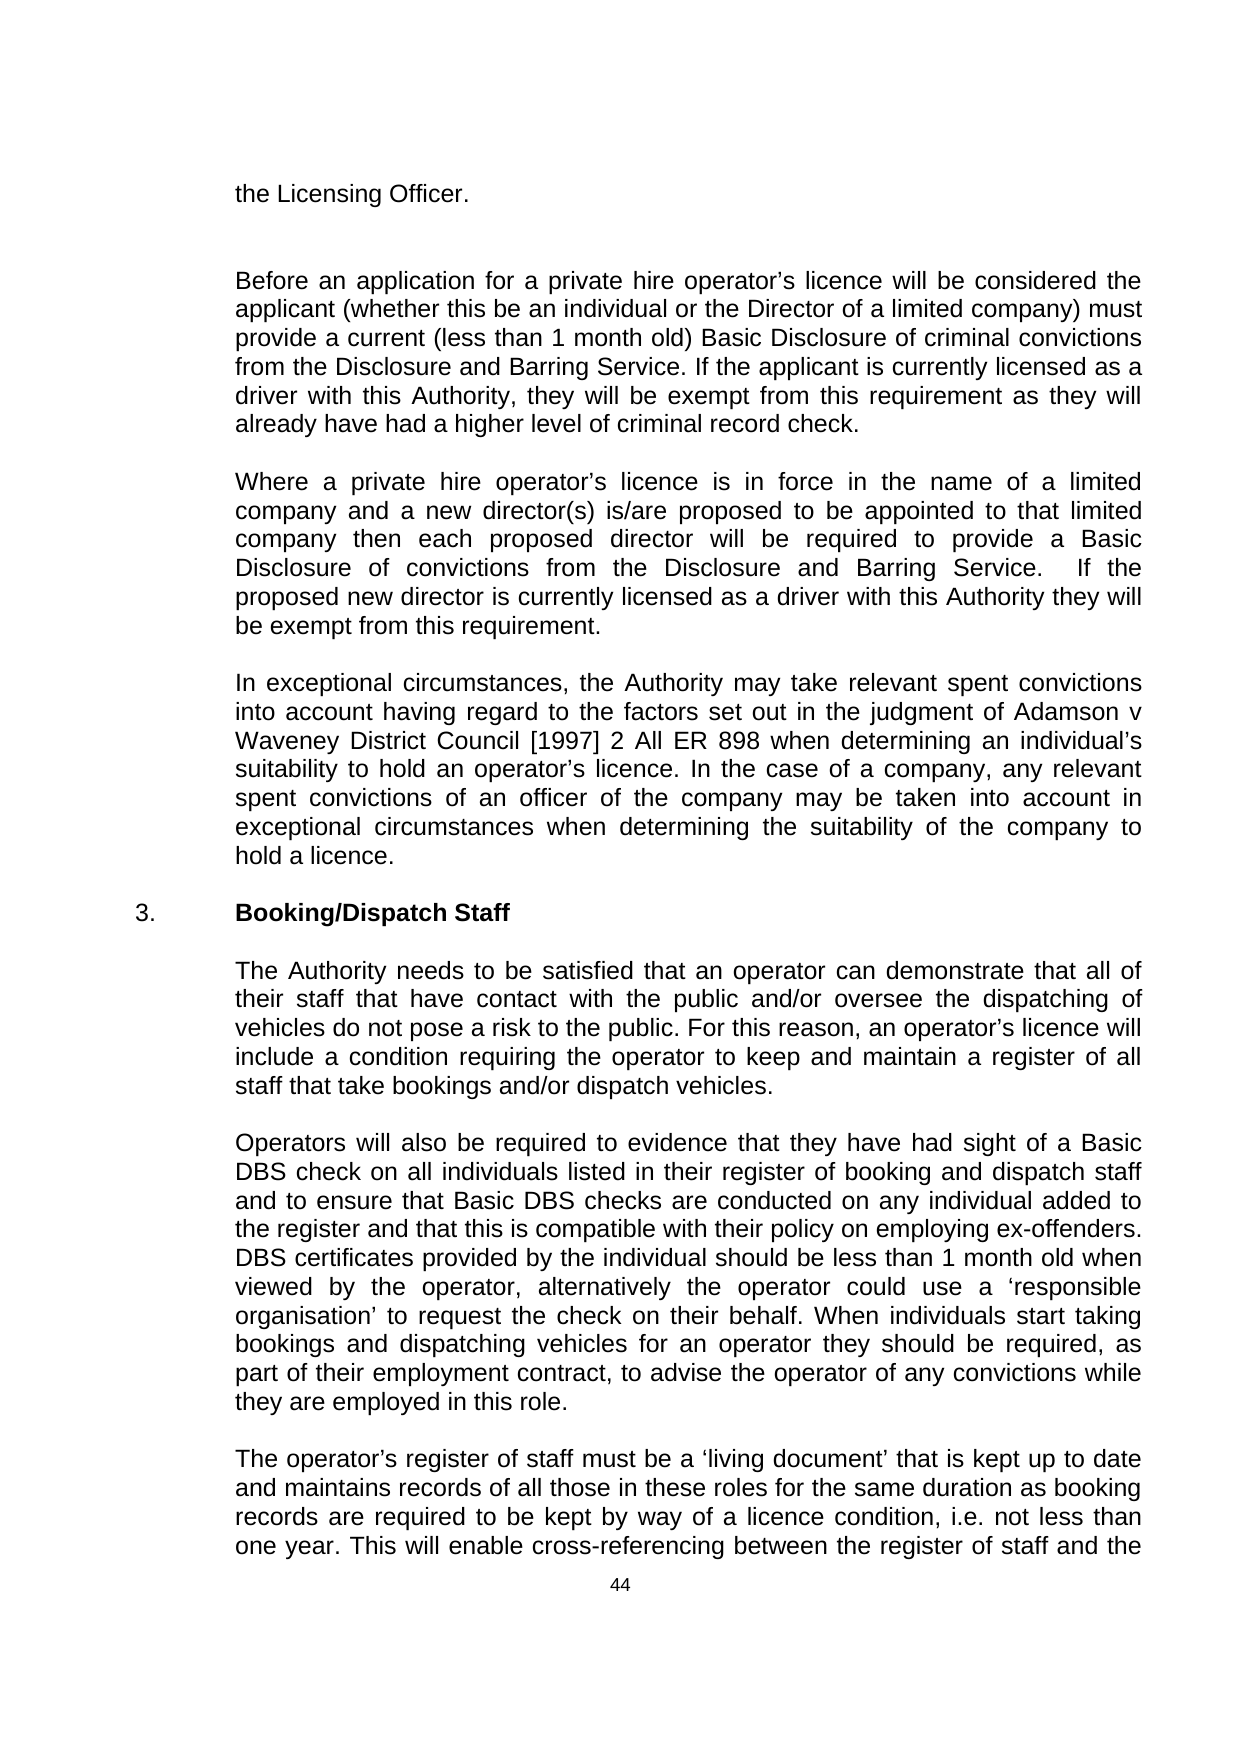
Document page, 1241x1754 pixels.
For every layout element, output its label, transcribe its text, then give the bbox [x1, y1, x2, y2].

table_cell 3. [124, 898, 224, 1559]
table_cell the Licensing Officer. [224, 180, 1155, 208]
table_cell [1155, 266, 1162, 869]
table_cell [1155, 180, 1162, 208]
table_cell [1155, 870, 1162, 898]
table_cell [1155, 208, 1162, 266]
table_cell Before an application for a private hire operator’s licence will be considered the applicant (whether this be an individual or the Director of a limited company) must provide a current (less than 1 month old) Basic Disclosure of criminal convictions from the Disclosure and Barring Service. If the applicant is currently licensed as a driver with this Authority, they will be exempt from this requirement as they will already have had a higher level of criminal record check. Where a private hire operator’s licence is in force in the name of a limited company and a new director(s) is/are proposed to be appointed to that limited company then each proposed director will be required to provide a Basic Disclosure of convictions from the Disclosure and Barring Service. If the proposed new director is currently licensed as a driver with this Authority they will be exempt from this requirement. In exceptional circumstances, the Authority may take relevant spent convictions into account having regard to the factors set out in the judgment of Adamson v Waveney District Council [1997] 2 All ER 898 when determining an individual’s suitability to hold an operator’s licence. In the case of a company, any relevant spent convictions of an officer of the company may be taken into account in exceptional circumstances when determining the suitability of the company to hold a licence. [224, 266, 1155, 869]
table_cell [124, 180, 224, 208]
table_cell [1155, 898, 1162, 1559]
table_cell [124, 266, 224, 869]
table_cell Booking/Dispatch Staff The Authority needs to be satisfied that an operator can demonstrate that all of their staff that have contact with the public and/or oversee the dispatching of vehicles do not pose a risk to the public. For this reason, an operator’s licence will include a condition requiring the operator to keep and maintain a register of all staff that take bookings and/or dispatch vehicles. Operators will also be required to evidence that they have had sight of a Basic DBS check on all individuals listed in their register of booking and dispatch staff and to ensure that Basic DBS checks are conducted on any individual added to the register and that this is compatible with their policy on employing ex-offenders. DBS certificates provided by the individual should be less than 1 month old when viewed by the operator, alternatively the operator could use a ‘responsible organisation’ to request the check on their behalf. When individuals start taking bookings and dispatching vehicles for an operator they should be required, as part of their employment contract, to advise the operator of any convictions while they are employed in this role. The operator’s register of staff must be a ‘living document’ that is kept up to date and maintains records of all those in these roles for the same duration as booking records are required to be kept by way of a licence condition, i.e. not less than one year. This will enable cross-referencing between the register of staff and the [224, 898, 1155, 1559]
table_cell [124, 208, 224, 266]
table_cell [124, 870, 224, 898]
table_cell [224, 208, 1155, 266]
table_cell [224, 870, 1155, 898]
